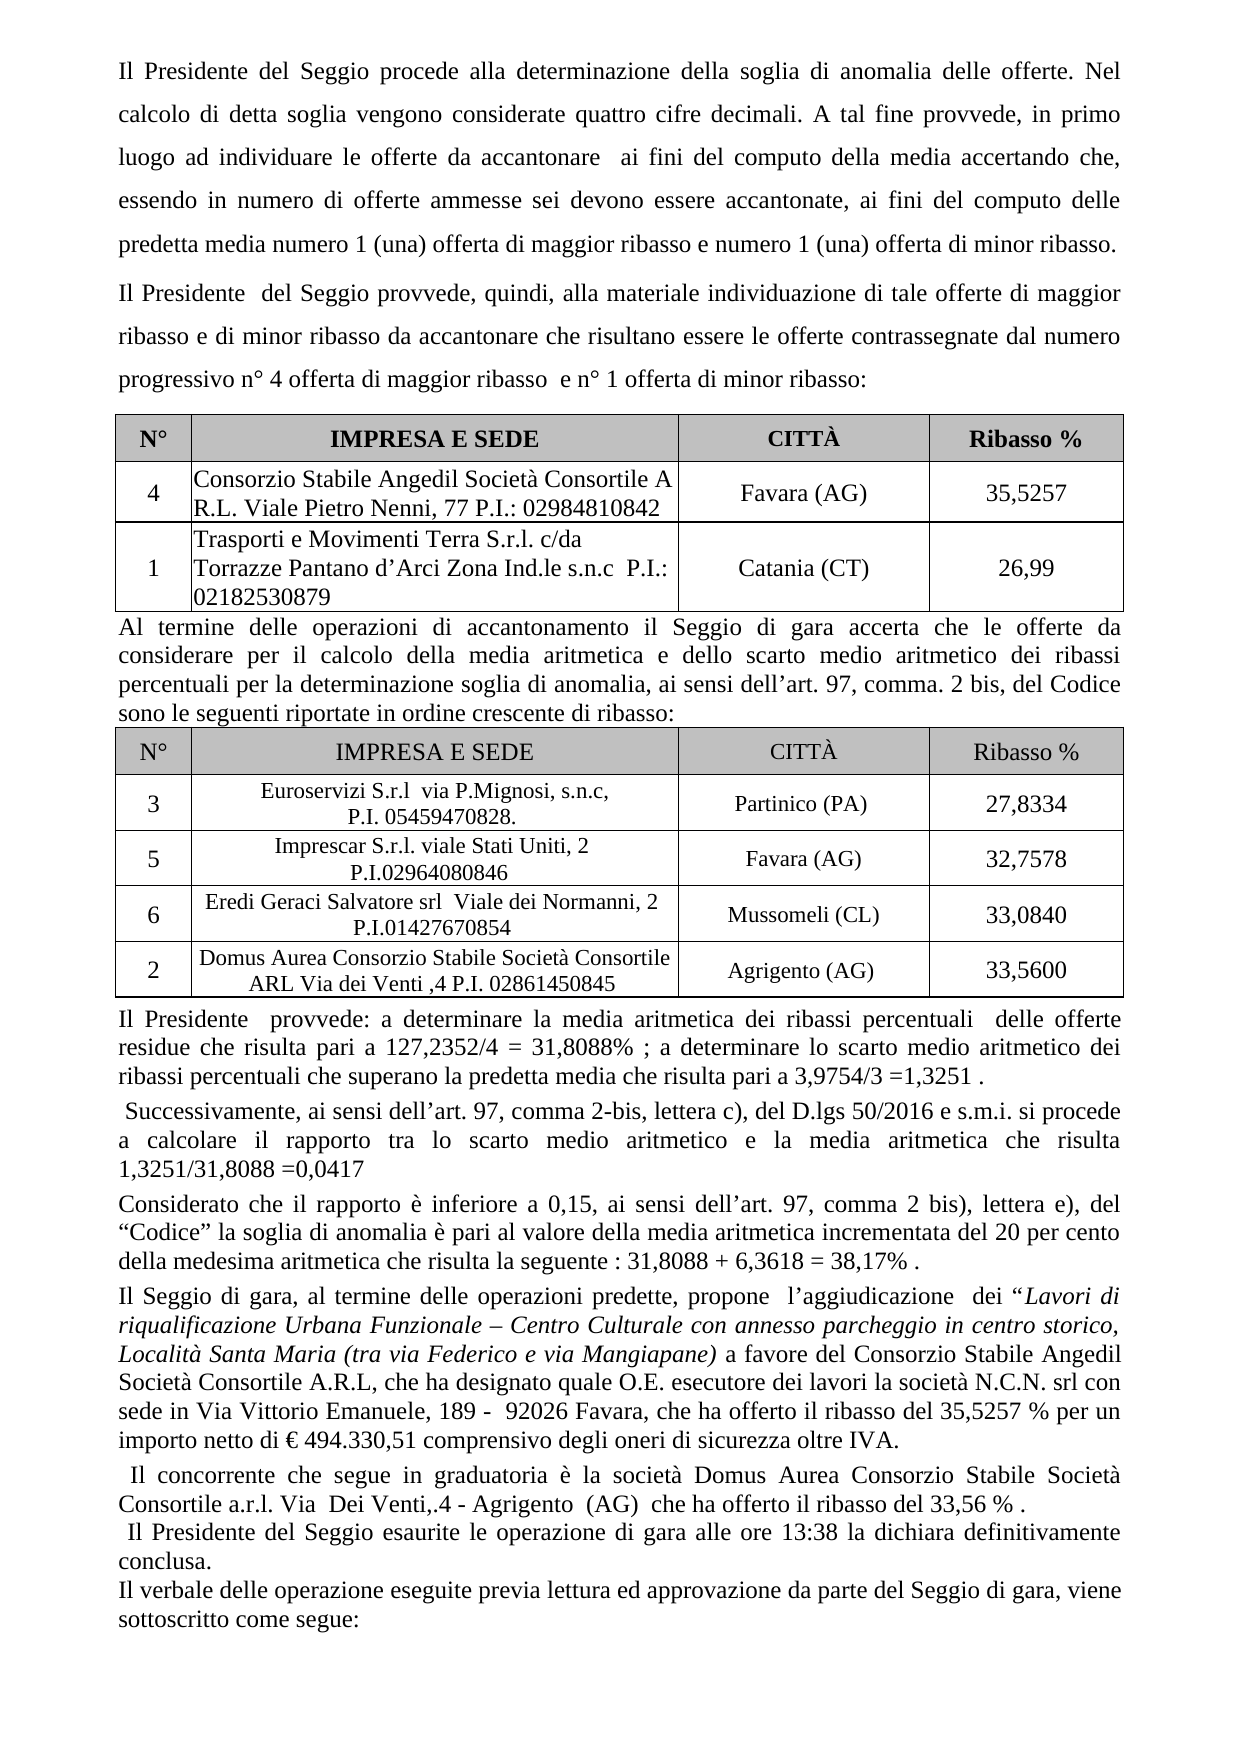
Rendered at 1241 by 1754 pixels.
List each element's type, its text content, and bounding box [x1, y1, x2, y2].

table_header Ribasso % [930, 728, 1123, 774]
table_cell 27,8334 [930, 775, 1123, 829]
table_cell Catania (CT) [679, 523, 929, 611]
table_header N° [116, 728, 191, 774]
table_cell Trasporti e Movimenti Terra S.r.l. c/da Torrazze Pantano d’Arci Zona Ind.le s.n.c P.I.: 02182530879 [192, 523, 678, 611]
table_cell 6 [116, 886, 191, 941]
table_header IMPRESA E SEDE [192, 728, 678, 774]
table_cell Consorzio Stabile Angedil Società Consortile A R.L. Viale Pietro Nenni, 77 P.I.: 02984810842 [192, 462, 678, 521]
text Il concorrente che segue in graduatoria è la società Domus Aurea Consorzio Stabile Società Consortile a.r.l. Via Dei Venti,.4 - Agrigento (AG) che ha offerto il ribasso del 33,56 % . [118, 1460, 1122, 1517]
table_cell 35,5257 [930, 462, 1123, 521]
table_cell Favara (AG) [679, 462, 929, 521]
table_cell 3 [116, 775, 191, 829]
table_cell Agrigento (AG) [679, 942, 929, 996]
table_cell 1 [116, 523, 191, 611]
table_header N° [116, 415, 191, 461]
table_header IMPRESA E SEDE [192, 415, 678, 461]
table_cell Favara (AG) [679, 831, 929, 885]
table_cell 33,0840 [930, 886, 1123, 941]
text Considerato che il rapporto è inferiore a 0,15, ai sensi dell’art. 97, comma 2 bis), lettera e), del “Codice” la soglia di anomalia è pari al valore della media aritmetica incrementata del 20 per cento della medesima aritmetica che risulta la seguente : 31,8088 + 6,3618 = 38,17% . [118, 1189, 1122, 1275]
table_header CITTÀ [679, 728, 929, 774]
text Il verbale delle operazione eseguite previa lettura ed approvazione da parte del Seggio di gara, viene sottoscritto come segue: [118, 1575, 1122, 1632]
table_cell Partinico (PA) [679, 775, 929, 829]
table_cell Imprescar S.r.l. viale Stati Uniti, 2 P.I.02964080846 [192, 831, 678, 885]
text Il Presidente del Seggio procede alla determinazione della soglia di anomalia delle offerte. Nel calcolo di detta soglia vengono considerate quattro cifre decimali. A tal fine provvede, in primo luogo ad individuare le offerte da accantonare ai fini del computo della media accertando che, essendo in numero di offerte ammesse sei devono essere accantonate, ai fini del computo delle predetta media numero 1 (una) offerta di maggior ribasso e numero 1 (una) offerta di minor ribasso. [118, 56, 1122, 257]
table_cell Mussomeli (CL) [679, 886, 929, 941]
table_header Ribasso % [930, 415, 1123, 461]
table_cell 4 [116, 462, 191, 521]
text Il Seggio di gara, al termine delle operazioni predette, propone l’aggiudicazione dei “Lavori di riqualificazione Urbana Funzionale – Centro Culturale con annesso parcheggio in centro storico, Località Santa Maria (tra via Federico e via Mangiapane) a favore del Consorzio Stabile Angedil Società Consortile A.R.L, che ha designato quale O.E. esecutore dei lavori la società N.C.N. srl con sede in Via Vittorio Emanuele, 189 - 92026 Favara, che ha offerto il ribasso del 35,5257 % per un importo netto di € 494.330,51 comprensivo degli oneri di sicurezza oltre IVA. [118, 1281, 1122, 1454]
table_cell 2 [116, 942, 191, 996]
text Il Presidente del Seggio provvede, quindi, alla materiale individuazione di tale offerte di maggior ribasso e di minor ribasso da accantonare che risultano essere le offerte contrassegnate dal numero progressivo n° 4 offerta di maggior ribasso e n° 1 offerta di minor ribasso: [118, 278, 1122, 393]
table_cell Domus Aurea Consorzio Stabile Società Consortile ARL Via dei Venti ,4 P.I. 02861450845 [192, 942, 678, 996]
text Il Presidente provvede: a determinare la media aritmetica dei ribassi percentuali delle offerte residue che risulta pari a 127,2352/4 = 31,8088% ; a determinare lo scarto medio aritmetico dei ribassi percentuali che superano la predetta media che risulta pari a 3,9754/3 =1,3251 . [118, 1004, 1122, 1090]
table_cell Euroservizi S.r.l via P.Mignosi, s.n.c, P.I. 05459470828. [192, 775, 678, 829]
text Successivamente, ai sensi dell’art. 97, comma 2-bis, lettera c), del D.lgs 50/2016 e s.m.i. si procede a calcolare il rapporto tra lo scarto medio aritmetico e la media aritmetica che risulta 1,3251/31,8088 =0,0417 [118, 1096, 1122, 1182]
text Al termine delle operazioni di accantonamento il Seggio di gara accerta che le offerte da considerare per il calcolo della media aritmetica e dello scarto medio aritmetico dei ribassi percentuali per la determinazione soglia di anomalia, ai sensi dell’art. 97, comma. 2 bis, del Codice sono le seguenti riportate in ordine crescente di ribasso: [118, 612, 1122, 727]
table_cell Eredi Geraci Salvatore srl Viale dei Normanni, 2 P.I.01427670854 [192, 886, 678, 941]
table_cell 5 [116, 831, 191, 885]
table_header CITTÀ [679, 415, 929, 461]
table_cell 26,99 [930, 523, 1123, 611]
table_cell 33,5600 [930, 942, 1123, 996]
text Il Presidente del Seggio esaurite le operazione di gara alle ore 13:38 la dichiara definitivamente conclusa. [118, 1517, 1122, 1575]
table_cell 32,7578 [930, 831, 1123, 885]
